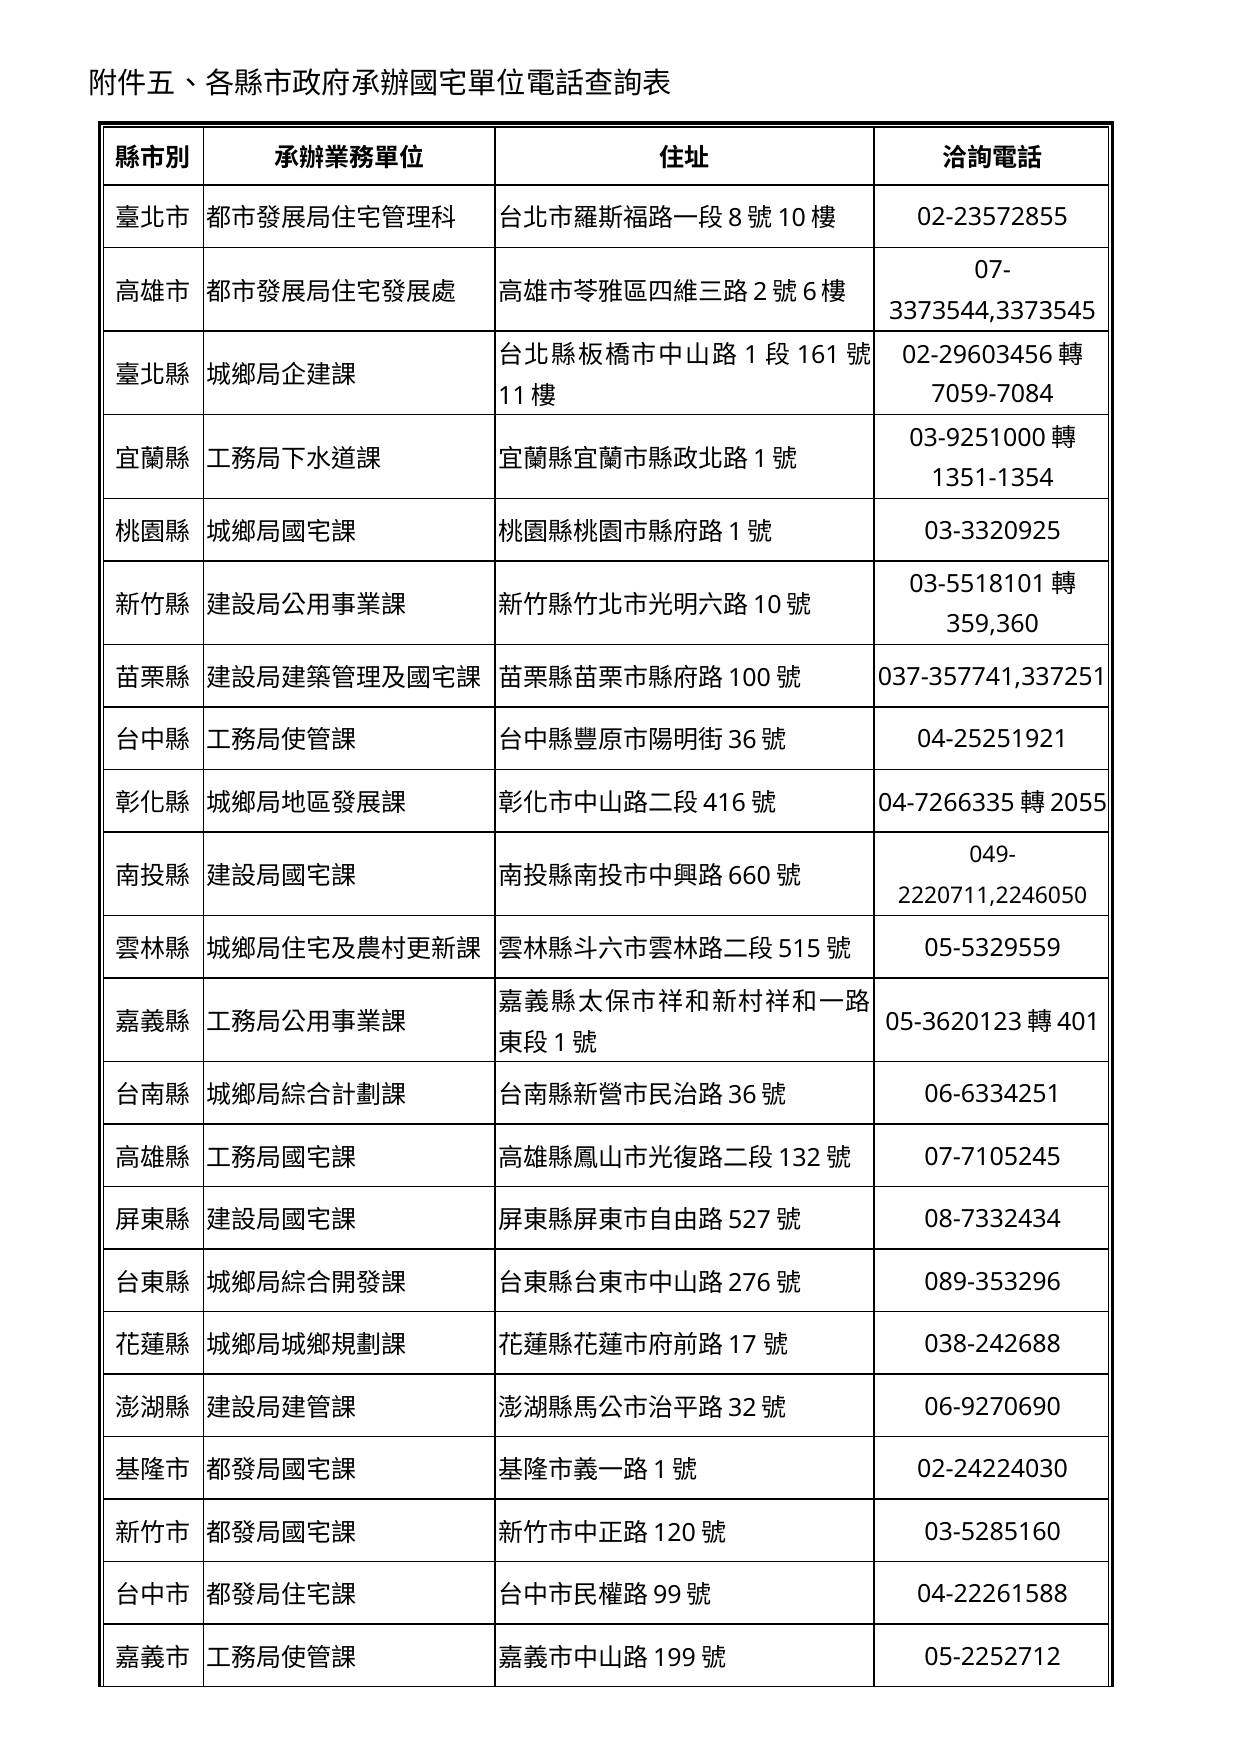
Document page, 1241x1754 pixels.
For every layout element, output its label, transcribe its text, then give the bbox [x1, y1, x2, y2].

table_cell 城鄉局企建課 [204, 332, 494, 414]
table_cell 都市發展局住宅發展處 [204, 248, 494, 330]
table_cell 工務局國宅課 [204, 1125, 494, 1186]
table_cell 嘉義市 [104, 1625, 203, 1686]
table_cell 彰化縣 [104, 770, 203, 831]
table_cell 屏東縣屏東市自由路527號 [496, 1187, 873, 1248]
table_cell 台中縣 [104, 708, 203, 768]
table_cell 03-9251000轉1351-1354 [875, 415, 1108, 497]
table_cell 苗栗縣苗栗市縣府路100號 [496, 645, 873, 706]
table_cell 工務局使管課 [204, 1625, 494, 1686]
table_cell 03-5518101轉359,360 [875, 562, 1108, 643]
table_cell 建設局建築管理及國宅課 [204, 645, 494, 706]
table_header 承辦業務單位 [204, 128, 494, 184]
table_cell 05-5329559 [875, 916, 1108, 977]
table_cell 建設局公用事業課 [204, 562, 494, 643]
table_cell 彰化市中山路二段416號 [496, 770, 873, 831]
table_cell 臺北縣 [104, 332, 203, 414]
table_cell 03-5285160 [875, 1500, 1108, 1561]
table_cell 038-242688 [875, 1312, 1108, 1373]
table_cell 台東縣 [104, 1250, 203, 1311]
table_cell 高雄市苓雅區四維三路2號6樓 [496, 248, 873, 330]
table_cell 037-357741,337251 [875, 645, 1108, 706]
table_cell 05-2252712 [875, 1625, 1108, 1686]
table_cell 新竹縣 [104, 562, 203, 643]
table_cell 工務局下水道課 [204, 415, 494, 497]
table_cell 花蓮縣花蓮市府前路17 號 [496, 1312, 873, 1373]
table_cell 高雄縣 [104, 1125, 203, 1186]
table_cell 桃園縣桃園市縣府路1號 [496, 499, 873, 560]
table_cell 宜蘭縣宜蘭市縣政北路1號 [496, 415, 873, 497]
table_cell 工務局使管課 [204, 708, 494, 768]
table_cell 05-3620123轉401 [875, 979, 1108, 1061]
table_cell 臺北市 [104, 186, 203, 246]
table_cell 04-7266335轉2055 [875, 770, 1108, 831]
table_cell 都發局住宅課 [204, 1562, 494, 1623]
table_cell 089-353296 [875, 1250, 1108, 1311]
table_cell 都市發展局住宅管理科 [204, 186, 494, 246]
table_cell 02-24224030 [875, 1437, 1108, 1498]
table_cell 澎湖縣馬公市治平路32號 [496, 1375, 873, 1436]
table_cell 台東縣台東市中山路276號 [496, 1250, 873, 1311]
table_cell 台北市羅斯福路一段8號10樓 [496, 186, 873, 246]
table_cell 台中縣豐原市陽明街36號 [496, 708, 873, 768]
table_cell 049-2220711,2246050 [875, 833, 1108, 915]
table_cell 桃園縣 [104, 499, 203, 560]
table_cell 嘉義市中山路199號 [496, 1625, 873, 1686]
table_cell 城鄉局地區發展課 [204, 770, 494, 831]
table_header 住址 [496, 128, 873, 184]
table_cell 雲林縣斗六市雲林路二段515號 [496, 916, 873, 977]
table_cell 雲林縣 [104, 916, 203, 977]
table_cell 屏東縣 [104, 1187, 203, 1248]
table_cell 基隆市 [104, 1437, 203, 1498]
table_cell 城鄉局綜合計劃課 [204, 1062, 494, 1123]
table_cell 建設局國宅課 [204, 1187, 494, 1248]
table_cell 建設局建管課 [204, 1375, 494, 1436]
table_cell 新竹市中正路120號 [496, 1500, 873, 1561]
table_cell 基隆市義一路1號 [496, 1437, 873, 1498]
table_header 洽詢電話 [875, 128, 1108, 184]
table_cell 工務局公用事業課 [204, 979, 494, 1061]
table_cell 08-7332434 [875, 1187, 1108, 1248]
table_cell 建設局國宅課 [204, 833, 494, 915]
table_cell 07-3373544,3373545 [875, 248, 1108, 330]
table_cell 台中市 [104, 1562, 203, 1623]
table_cell 04-25251921 [875, 708, 1108, 768]
table_cell 台南縣新營市民治路36號 [496, 1062, 873, 1123]
table_cell 宜蘭縣 [104, 415, 203, 497]
table_cell 台北縣板橋市中山路1段161號11樓 [496, 332, 873, 414]
table_cell 都發局國宅課 [204, 1500, 494, 1561]
table_cell 嘉義縣 [104, 979, 203, 1061]
table_cell 06-6334251 [875, 1062, 1108, 1123]
table_cell 澎湖縣 [104, 1375, 203, 1436]
table_cell 都發局國宅課 [204, 1437, 494, 1498]
table_cell 台中市民權路99號 [496, 1562, 873, 1623]
table_cell 城鄉局國宅課 [204, 499, 494, 560]
table_cell 南投縣南投市中興路660號 [496, 833, 873, 915]
table_cell 苗栗縣 [104, 645, 203, 706]
table_cell 04-22261588 [875, 1562, 1108, 1623]
table_cell 花蓮縣 [104, 1312, 203, 1373]
table_cell 03-3320925 [875, 499, 1108, 560]
table_cell 嘉義縣太保市祥和新村祥和一路東段1號 [496, 979, 873, 1061]
table_cell 高雄市 [104, 248, 203, 330]
table_cell 高雄縣鳳山市光復路二段132號 [496, 1125, 873, 1186]
table_cell 02-23572855 [875, 186, 1108, 246]
text 附件五、各縣市政府承辦國宅單位電話查詢表 [59, 39, 1181, 121]
table_cell 02-29603456轉7059-7084 [875, 332, 1108, 414]
table_cell 城鄉局城鄉規劃課 [204, 1312, 494, 1373]
table_cell 城鄉局住宅及農村更新課 [204, 916, 494, 977]
table_cell 南投縣 [104, 833, 203, 915]
table_cell 新竹縣竹北市光明六路10號 [496, 562, 873, 643]
table_cell 07-7105245 [875, 1125, 1108, 1186]
table_cell 新竹市 [104, 1500, 203, 1561]
table_cell 城鄉局綜合開發課 [204, 1250, 494, 1311]
table_cell 台南縣 [104, 1062, 203, 1123]
table_cell 06-9270690 [875, 1375, 1108, 1436]
table_header 縣市別 [104, 128, 203, 184]
